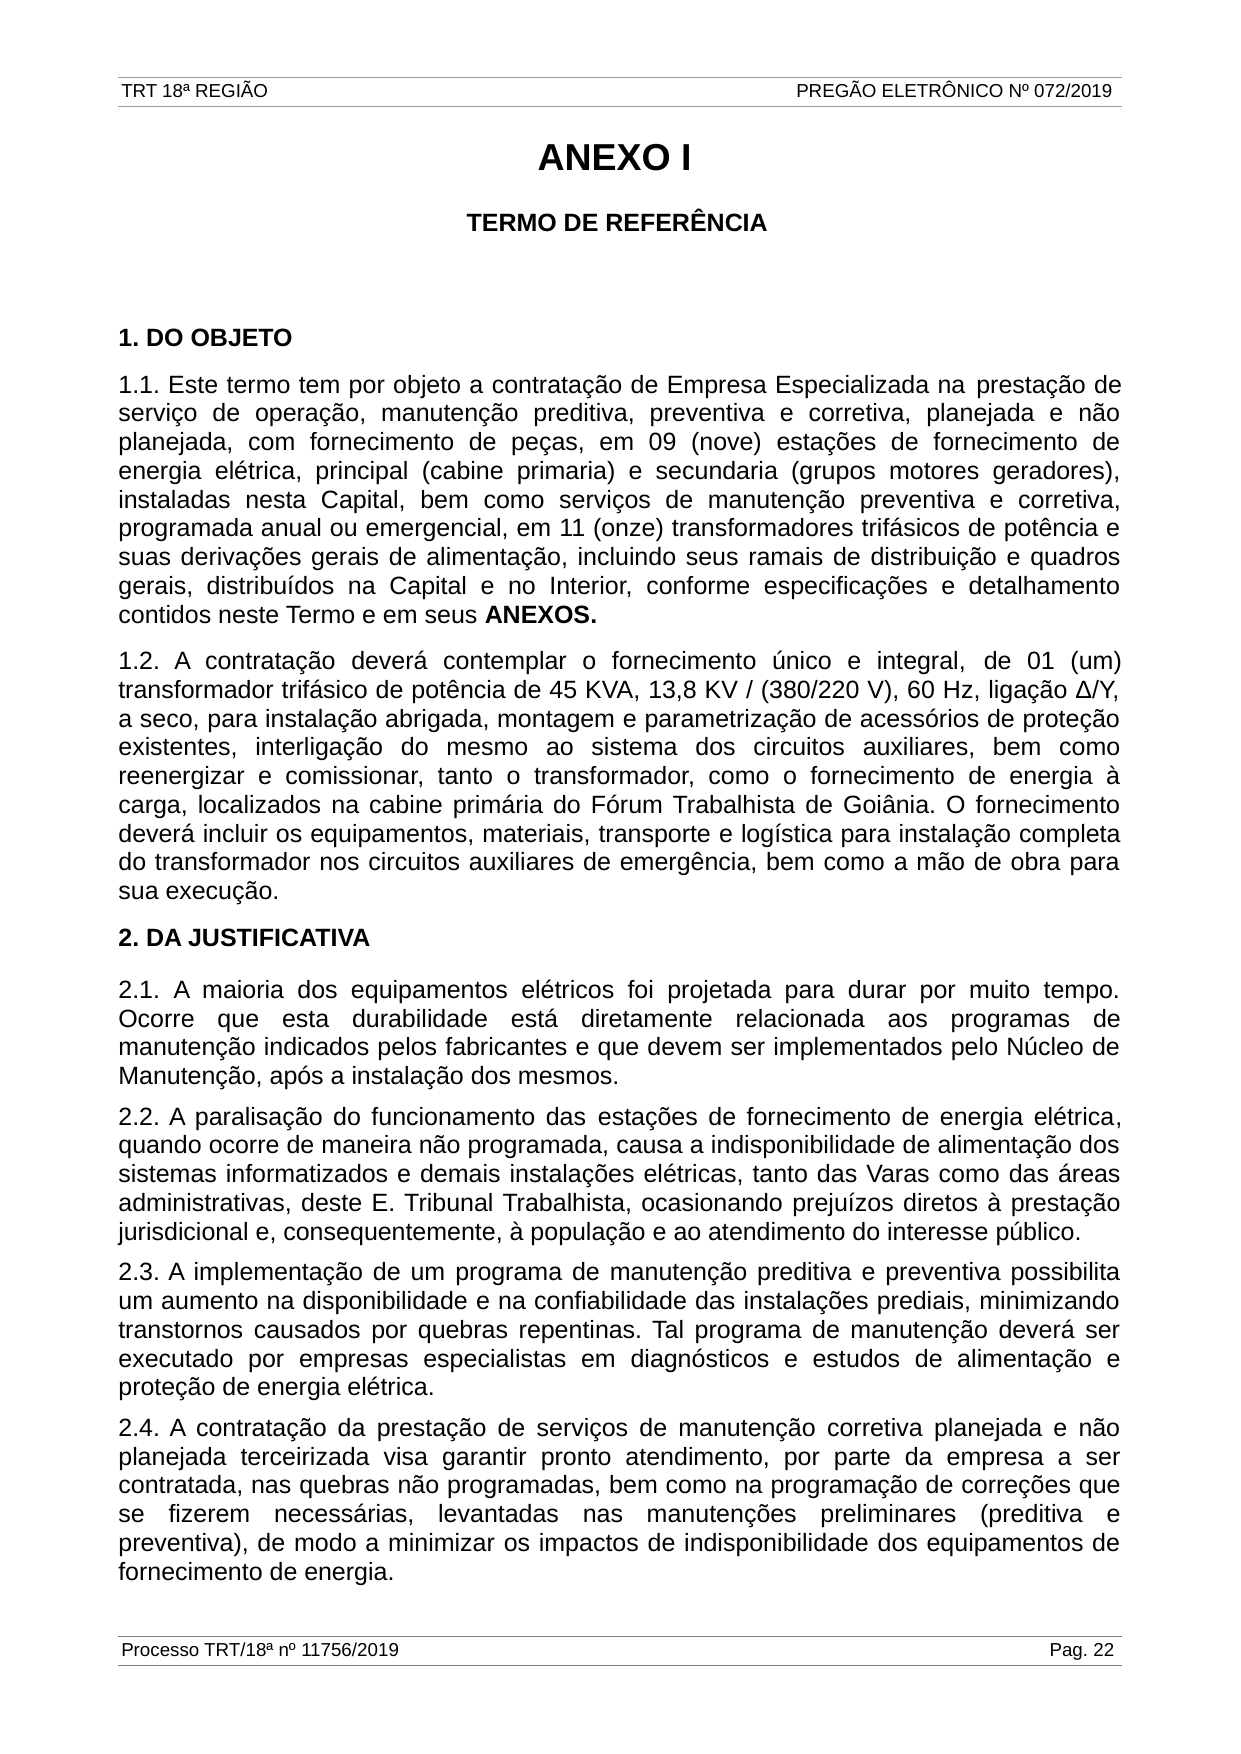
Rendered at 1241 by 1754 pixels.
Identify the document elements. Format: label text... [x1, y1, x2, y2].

text 2.1. A maioria dos equipamentos elétricos foi projetada para durar por muito tempo. Ocorre que esta durabilidade está diretamente relacionada aos programas de manutenção indicados pelos fabricantes e que devem ser implementados pelo Núcleo de Manutenção, após a instalação dos mesmos. [118, 975, 1122, 1090]
text ANEXO I [117, 136, 1122, 179]
text 2.4. A contratação da prestação de serviços de manutenção corretiva planejada e não planejada terceirizada visa garantir pronto atendimento, por parte da empresa a ser contratada, nas quebras não programadas, bem como na programação de correções que se fizerem necessárias, levantadas nas manutenções preliminares (preditiva e preventiva), de modo a minimizar os impactos de indisponibilidade dos equipamentos de fornecimento de energia. [118, 1413, 1122, 1586]
text 2.3. A implementação de um programa de manutenção preditiva e preventiva possibilita um aumento na disponibilidade e na confiabilidade das instalações prediais, minimizando transtornos causados por quebras repentinas. Tal programa de manutenção deverá ser executado por empresas especialistas em diagnósticos e estudos de alimentação e proteção de energia elétrica. [118, 1257, 1122, 1401]
text 1.1. Este termo tem por objeto a contratação de Empresa Especializada na prestação de serviço de operação, manutenção preditiva, preventiva e corretiva, planejada e não planejada, com fornecimento de peças, em 09 (nove) estações de fornecimento de energia elétrica, principal (cabine primaria) e secundaria (grupos motores geradores), instaladas nesta Capital, bem como serviços de manutenção preventiva e corretiva, programada anual ou emergencial, em 11 (onze) transformadores trifásicos de potência e suas derivações gerais de alimentação, incluindo seus ramais de distribuição e quadros gerais, distribuídos na Capital e no Interior, conforme especificações e detalhamento contidos neste Termo e em seus ANEXOS. [118, 369, 1122, 628]
text 2.2. A paralisação do funcionamento das estações de fornecimento de energia elétrica, quando ocorre de maneira não programada, causa a indisponibilidade de alimentação dos sistemas informatizados e demais instalações elétricas, tanto das Varas como das áreas administrativas, deste E. Tribunal Trabalhista, ocasionando prejuízos diretos à prestação jurisdicional e, consequentemente, à população e ao atendimento do interesse público. [118, 1102, 1122, 1246]
text 2. DA JUSTIFICATIVA [118, 922, 1122, 951]
text TERMO DE REFERÊNCIA [118, 208, 1122, 237]
text 1. DO OBJETO [118, 323, 1122, 352]
text 1.2. A contratação deverá contemplar o fornecimento único e integral, de 01 (um) transformador trifásico de potência de 45 KVA, 13,8 KV / (380/220 V), 60 Hz, ligação Δ/Υ, a seco, para instalação abrigada, montagem e parametrização de acessórios de proteção existentes, interligação do mesmo ao sistema dos circuitos auxiliares, bem como reenergizar e comissionar, tanto o transformador, como o fornecimento de energia à carga, localizados na cabine primária do Fórum Trabalhista de Goiânia. O fornecimento deverá incluir os equipamentos, materiais, transporte e logística para instalação completa do transformador nos circuitos auxiliares de emergência, bem como a mão de obra para sua execução. [118, 646, 1122, 905]
